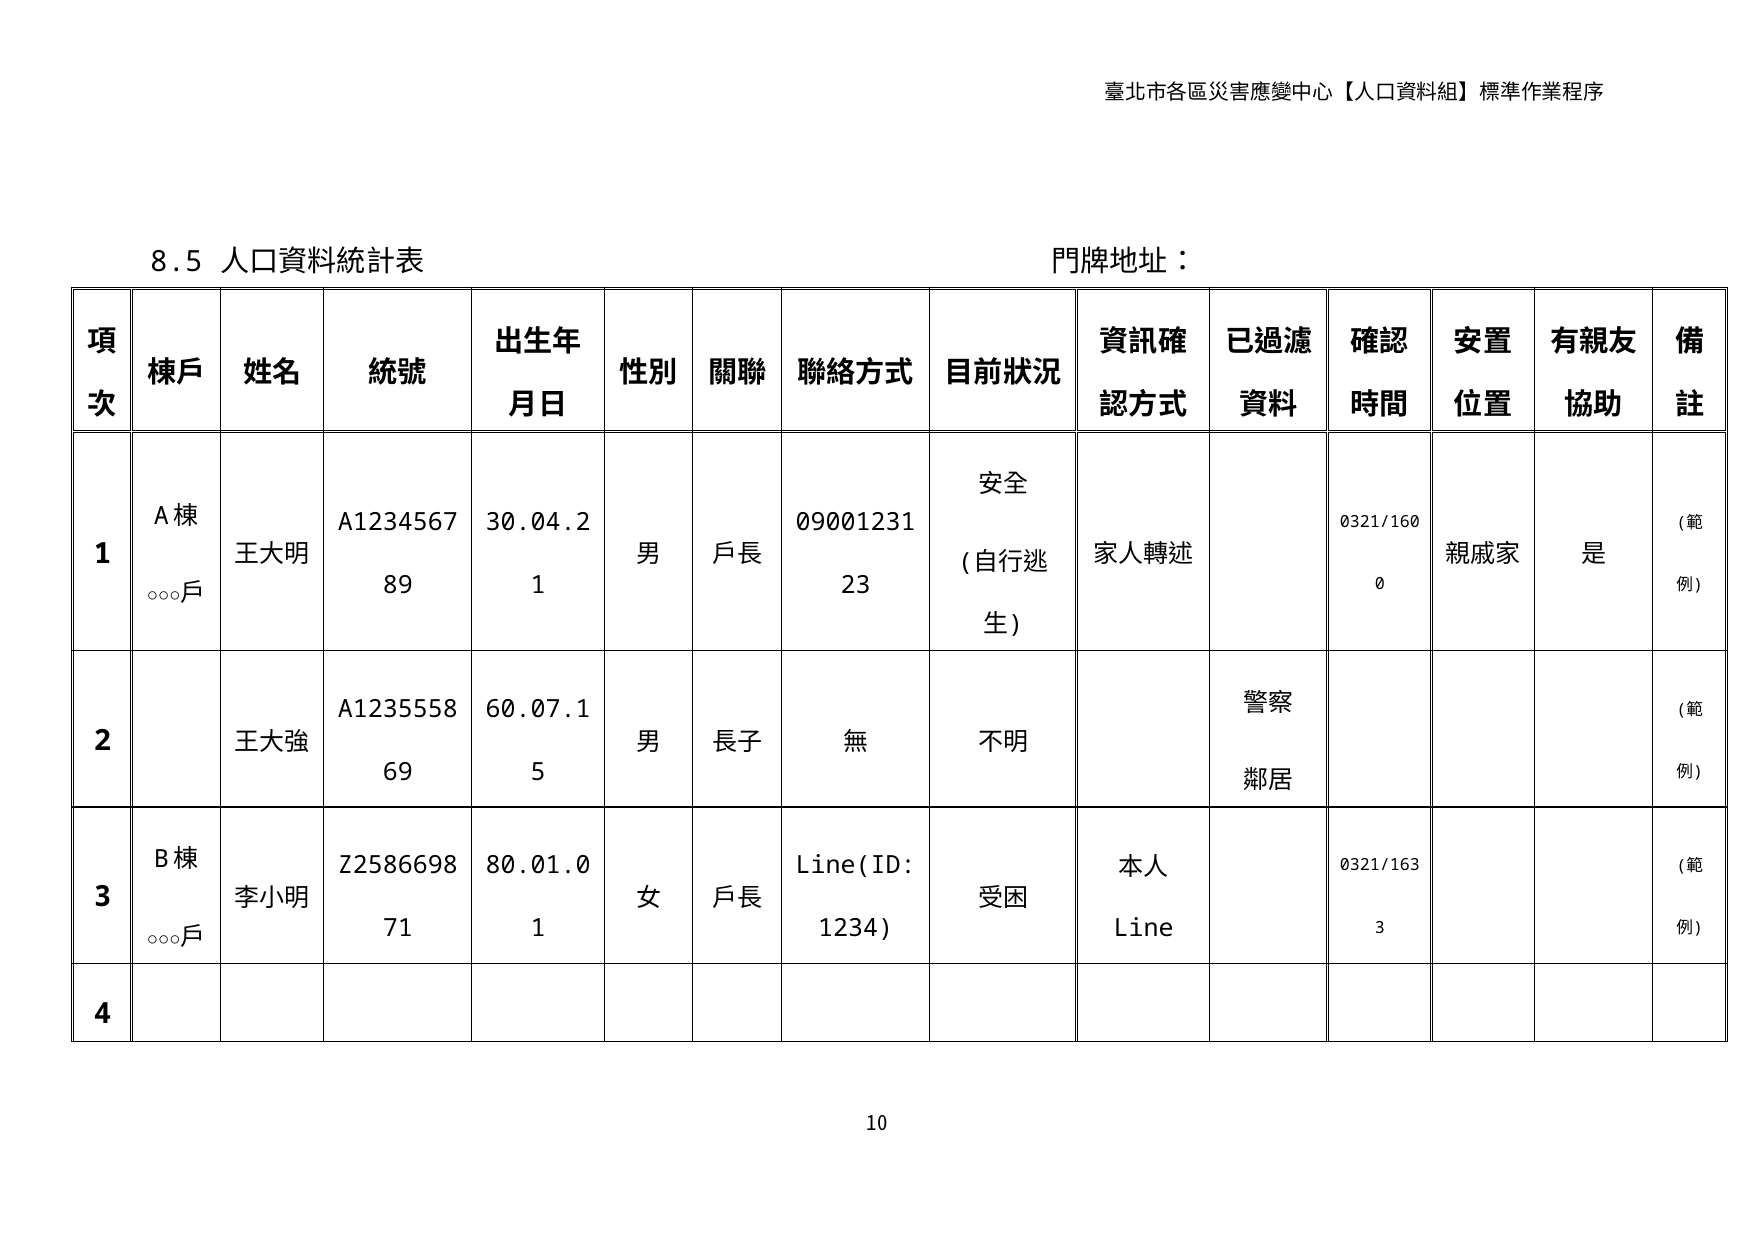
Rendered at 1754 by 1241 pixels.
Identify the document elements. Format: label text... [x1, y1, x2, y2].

table_cell 60.07.15 [472, 651, 604, 806]
table_header 性別 [605, 290, 692, 430]
table_header 關聯 [693, 290, 781, 430]
table_cell Z258669871 [324, 808, 471, 962]
table_header 確認時間 [1329, 290, 1430, 430]
table_cell [472, 964, 604, 1041]
table_cell [1210, 964, 1326, 1041]
table_cell [1078, 651, 1209, 806]
table_cell 是 [1535, 433, 1652, 650]
table_header 統號 [324, 290, 471, 430]
table_cell 李小明 [221, 808, 323, 962]
table_cell 不明 [930, 651, 1075, 806]
table_cell (範例) [1653, 433, 1725, 650]
table_cell A123456789 [324, 433, 471, 650]
table_cell 4 [74, 964, 130, 1041]
table_cell [1535, 651, 1652, 806]
table_cell 王大強 [221, 651, 323, 806]
table_cell 0900123123 [782, 433, 929, 650]
table_cell 安全 (自行逃生) [930, 433, 1075, 650]
table_cell 警察 鄰居 [1210, 651, 1326, 806]
table_cell 1 [74, 433, 130, 650]
table_cell (範例) [1653, 808, 1725, 962]
table_cell 長子 [693, 651, 781, 806]
table_header 聯絡方式 [782, 290, 929, 430]
table_cell [1653, 964, 1725, 1041]
table_header 目前狀況 [930, 290, 1075, 430]
table_header 項次 [74, 290, 130, 430]
table_header 出生年月日 [472, 290, 604, 430]
table_cell [1210, 433, 1326, 650]
table_cell [930, 964, 1075, 1041]
table_header 已過濾資料 [1210, 290, 1326, 430]
table_cell A棟 ○○○戶 [133, 433, 220, 650]
table_cell [324, 964, 471, 1041]
table_cell 3 [74, 808, 130, 962]
table_cell [1329, 651, 1430, 806]
table_cell B棟 ○○○戶 [133, 808, 220, 962]
table_cell 家人轉述 [1078, 433, 1209, 650]
table_cell 本人Line [1078, 808, 1209, 962]
table_cell Line(ID:1234) [782, 808, 929, 962]
table_cell A123555869 [324, 651, 471, 806]
table_cell [1535, 808, 1652, 962]
table_cell [1078, 964, 1209, 1041]
table_cell 無 [782, 651, 929, 806]
table_cell 戶長 [693, 808, 781, 962]
table_cell [1535, 964, 1652, 1041]
table_cell [1210, 808, 1326, 962]
table_header 棟戶 [133, 290, 220, 430]
table_header 有親友協助 [1535, 290, 1652, 430]
table_header 姓名 [221, 290, 323, 430]
table_cell 親戚家 [1433, 433, 1534, 650]
table_cell 戶長 [693, 433, 781, 650]
table_header 資訊確認方式 [1078, 290, 1209, 430]
table_cell 受困 [930, 808, 1075, 962]
table_header 安置位置 [1433, 290, 1534, 430]
table_cell [133, 964, 220, 1041]
table_cell [221, 964, 323, 1041]
table_cell 80.01.01 [472, 808, 604, 962]
table_cell [782, 964, 929, 1041]
table_cell [1433, 808, 1534, 962]
table_cell 男 [605, 651, 692, 806]
table_cell 30.04.21 [472, 433, 604, 650]
table_header 備註 [1653, 290, 1725, 430]
table_cell 0321/1600 [1329, 433, 1430, 650]
table_cell 男 [605, 433, 692, 650]
text 8.5 人口資料統計表 門牌地址： [150, 217, 1604, 279]
table_cell 0321/1633 [1329, 808, 1430, 962]
table_cell [1433, 964, 1534, 1041]
table_cell [1329, 964, 1430, 1041]
table_cell (範例) [1653, 651, 1725, 806]
table_cell [133, 651, 220, 806]
table_cell 女 [605, 808, 692, 962]
table_cell [693, 964, 781, 1041]
table_cell [605, 964, 692, 1041]
table_cell [1433, 651, 1534, 806]
table_cell 王大明 [221, 433, 323, 650]
table_cell 2 [74, 651, 130, 806]
